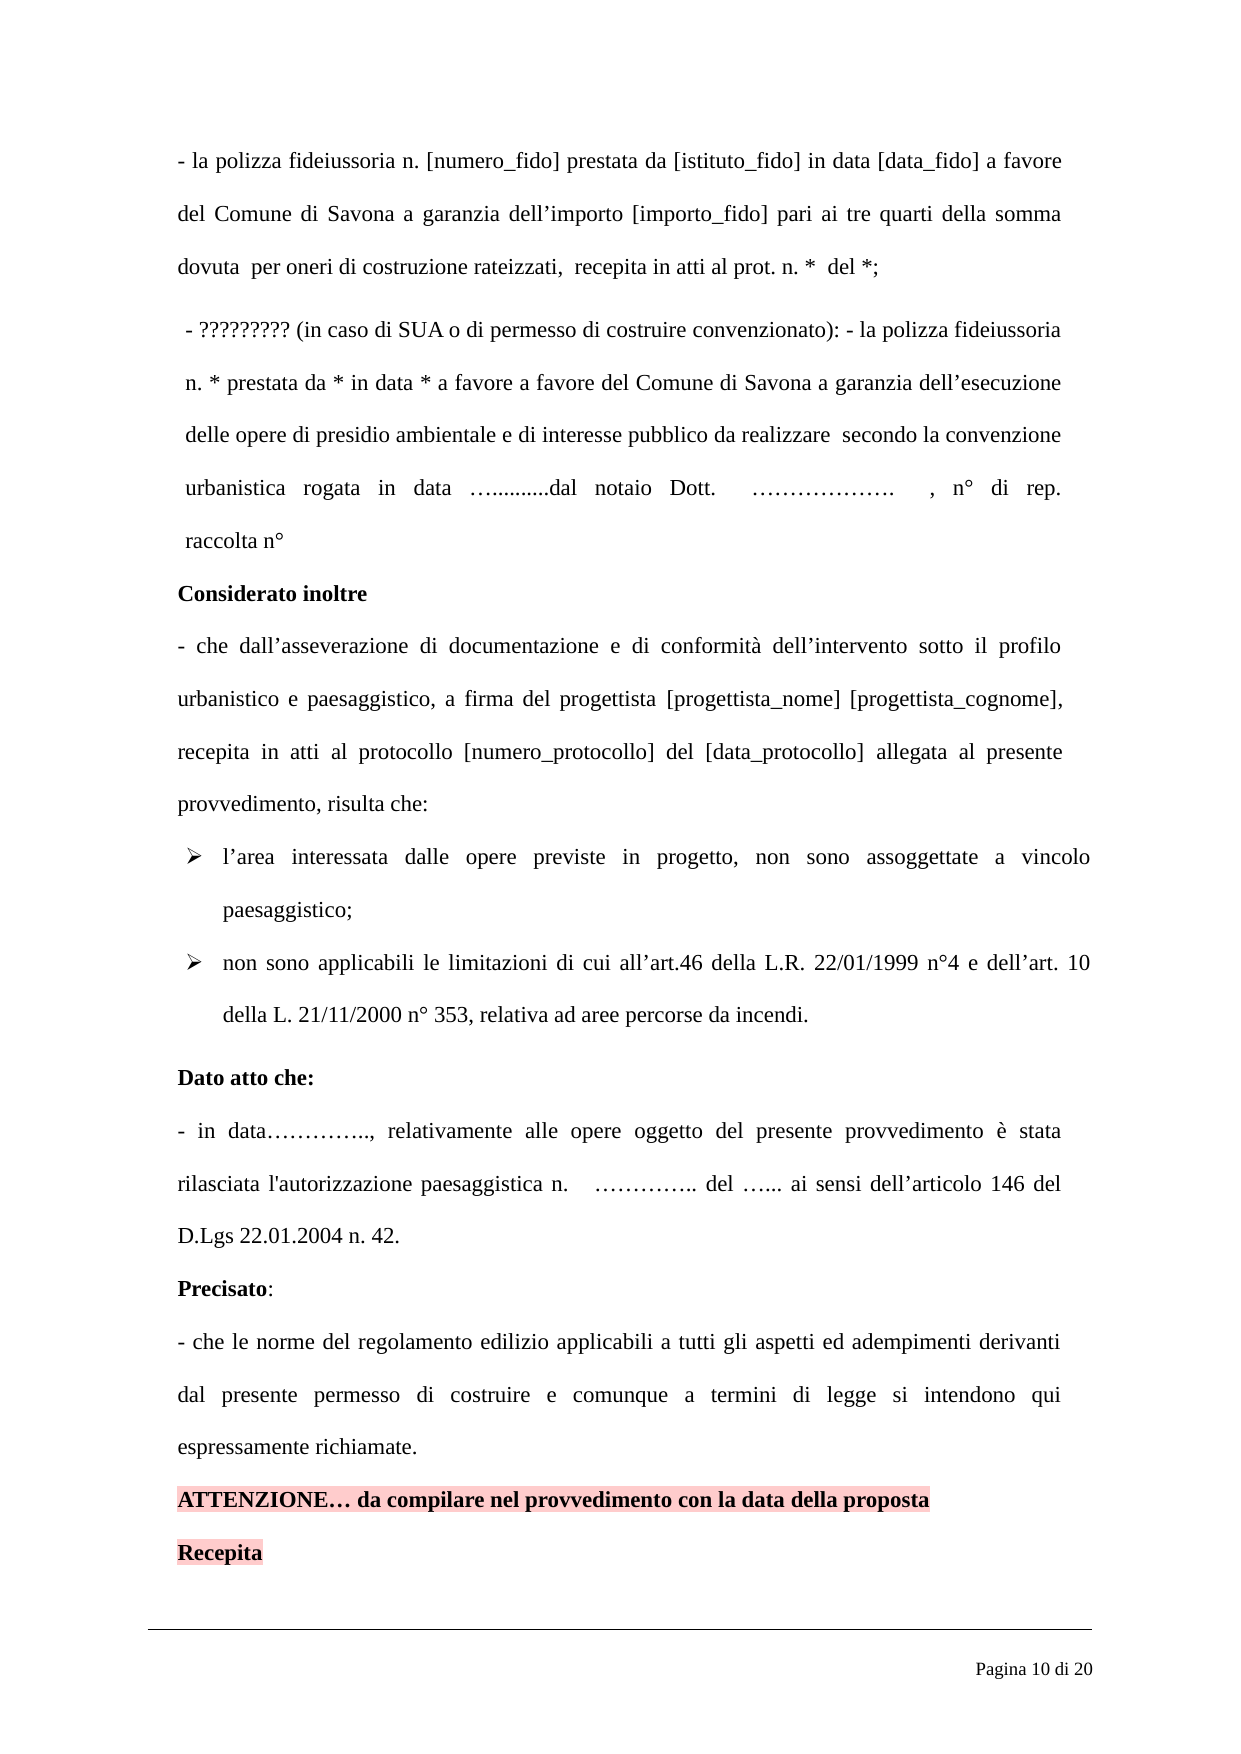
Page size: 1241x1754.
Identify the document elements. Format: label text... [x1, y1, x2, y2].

text Recepita [177, 1539, 1063, 1565]
text Dato atto che: [148, 1064, 1063, 1091]
text - la polizza fideiussoria n. [numero_fido] prestata da [istituto_fido] in data [data_fido] a favore del Comune di Savona a garanzia dell’importo [importo_fido] pari ai tre quarti della somma dovuta per oneri di costruzione rateizzati, recepita in atti al prot. n. * del *; [177, 148, 1063, 279]
text - in data………….., relativamente alle opere oggetto del presente provvedimento è stata rilasciata l'autorizzazione paesaggistica n. ………….. del …... ai sensi dell’articolo 146 del D.Lgs 22.01.2004 n. 42. [177, 1117, 1063, 1249]
text Considerato inoltre [177, 580, 1063, 606]
text - ????????? (in caso di SUA o di permesso di costruire convenzionato): - la polizza fideiussoria n. * prestata da * in data * a favore a favore del Comune di Savona a garanzia dell’esecuzione delle opere di presidio ambientale e di interesse pubblico da realizzare secondo la convenzione urbanistica rogata in data …..........dal notaio Dott. ………………. , n° di rep. raccolta n° [185, 316, 1063, 553]
text - che dall’asseverazione di documentazione e di conformità dell’intervento sotto il profilo urbanistico e paesaggistico, a firma del progettista [progettista_nome] [progettista_cognome], recepita in atti al protocollo [numero_protocollo] del [data_protocollo] allegata al presente provvedimento, risulta che: [177, 632, 1063, 817]
text ATTENZIONE… da compilare nel provvedimento con la data della proposta [177, 1486, 1063, 1512]
text - che le norme del regolamento edilizio applicabili a tutti gli aspetti ed adempimenti derivanti dal presente permesso di costruire e comunque a termini di legge si intendono qui espressamente richiamate. [177, 1328, 1063, 1460]
list l’area interessata dalle opere previste in progetto, non sono assoggettate a vincolo paesaggistico; [185, 843, 1092, 922]
text Precisato: [177, 1275, 1063, 1302]
list non sono applicabili le limitazioni di cui all’art.46 della L.R. 22/01/1999 n°4 e dell’art. 10 della L. 21/11/2000 n° 353, relativa ad aree percorse da incendi. [185, 949, 1092, 1028]
